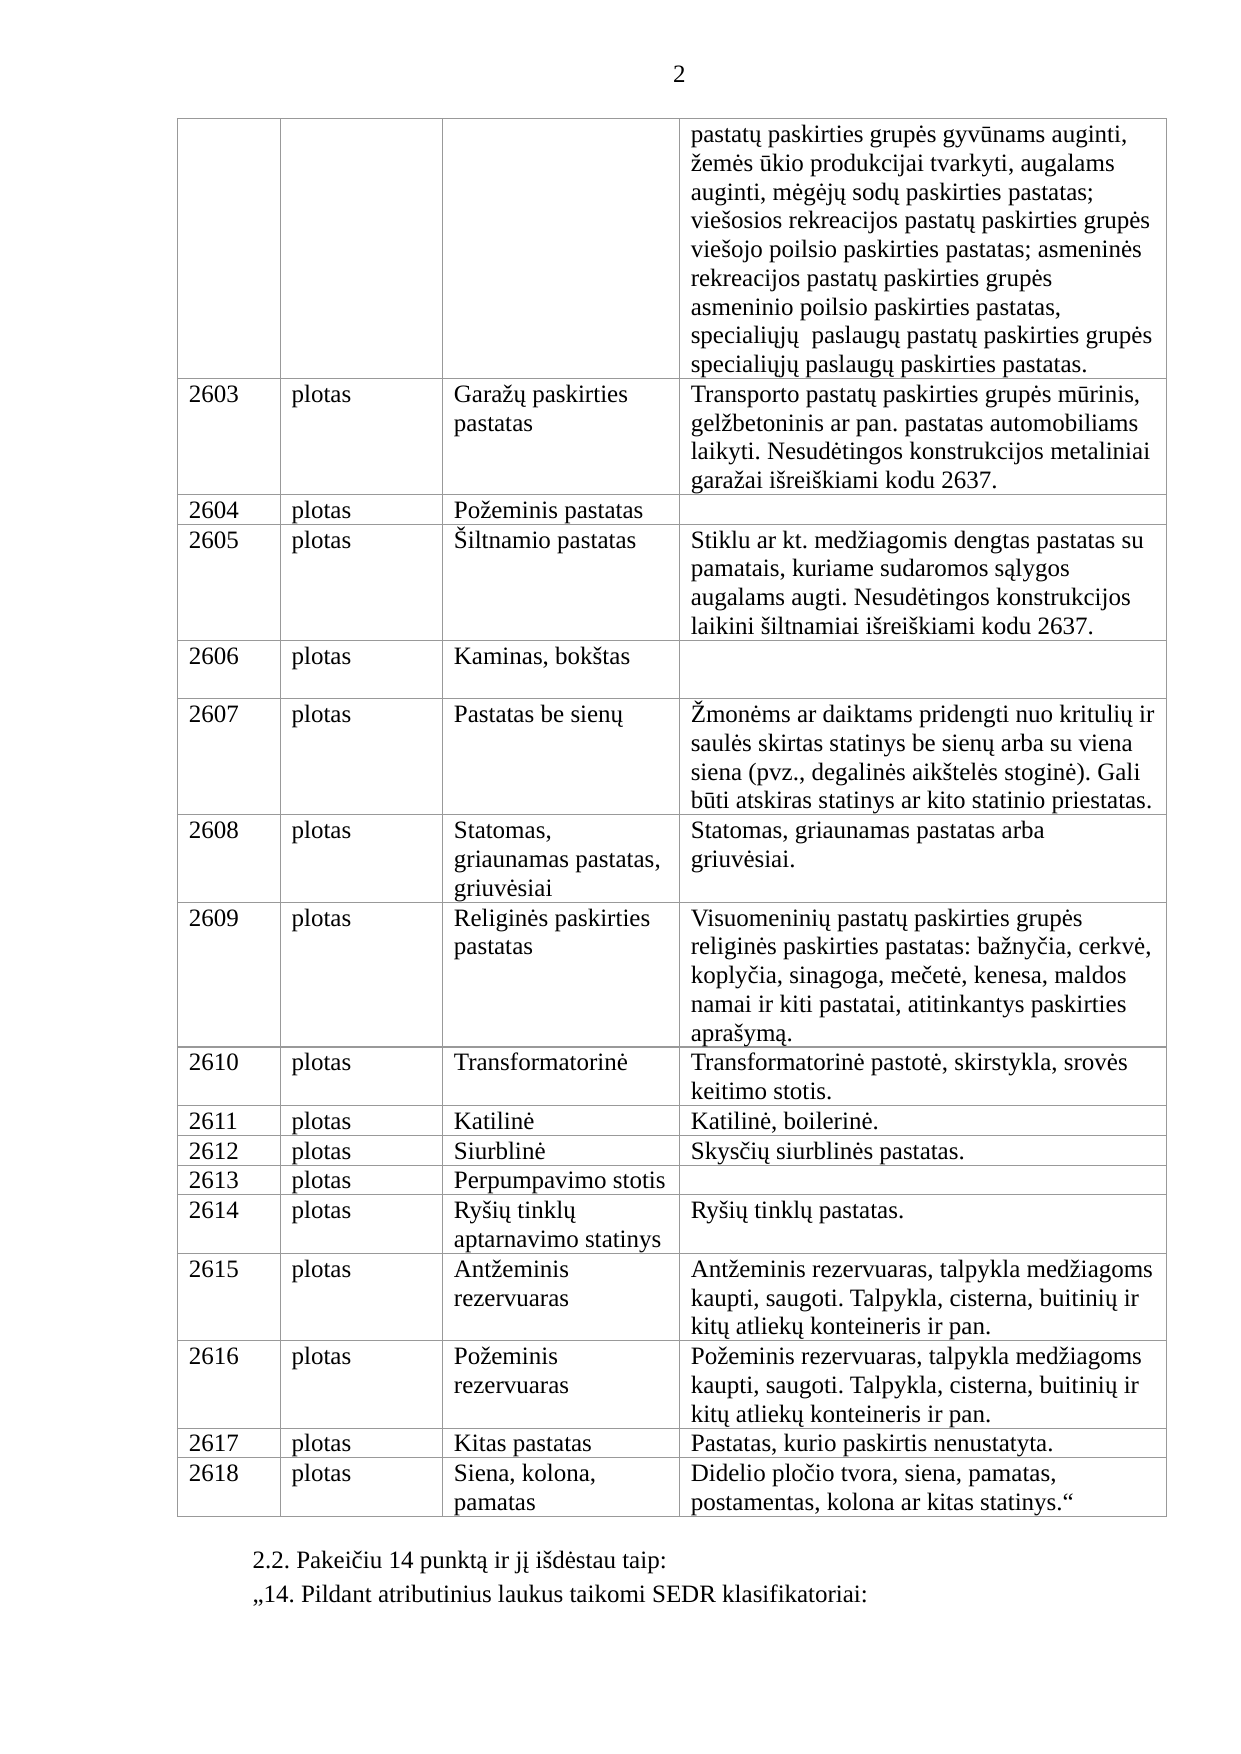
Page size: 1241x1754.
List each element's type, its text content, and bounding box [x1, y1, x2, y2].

table_cell 2618 [178, 1458, 280, 1516]
table_cell Katilinė [443, 1106, 679, 1135]
table_cell plotas [281, 903, 442, 1046]
table_cell Žmonėms ar daiktams pridengti nuo kritulių ir saulės skirtas statinys be sienų arba su viena siena (pvz., degalinės aikštelės stoginė). Gali būti atskiras statinys ar kito statinio priestatas. [680, 699, 1166, 814]
table_cell Požeminis rezervuaras [443, 1341, 679, 1427]
table_cell 2608 [178, 815, 280, 902]
table_cell plotas [281, 1341, 442, 1427]
table_cell plotas [281, 1048, 442, 1105]
table_cell 2614 [178, 1195, 280, 1253]
table_cell [680, 1166, 1166, 1194]
table_cell plotas [281, 1254, 442, 1340]
table_cell Religinės paskirties pastatas [443, 903, 679, 1046]
text 2.2. Pakeičiu 14 punktą ir jį išdėstau taip: [177, 1546, 1181, 1574]
table_cell 2607 [178, 699, 280, 814]
table_cell Transporto pastatų paskirties grupės mūrinis, gelžbetoninis ar pan. pastatas automobiliams laikyti. Nesudėtingos konstrukcijos metaliniai garažai išreiškiami kodu 2637. [680, 379, 1166, 494]
table_cell plotas [281, 379, 442, 494]
table_cell Pastatas be sienų [443, 699, 679, 814]
table_cell Požeminis pastatas [443, 495, 679, 524]
table_cell Ryšių tinklų pastatas. [680, 1195, 1166, 1253]
table_cell 2606 [178, 641, 280, 698]
table_cell Pastatas, kurio paskirtis nenustatyta. [680, 1429, 1166, 1457]
table_cell Skysčių siurblinės pastatas. [680, 1136, 1166, 1164]
table_cell Garažų paskirties pastatas [443, 379, 679, 494]
table_cell 2612 [178, 1136, 280, 1164]
text „14. Pildant atributinius laukus taikomi SEDR klasifikatoriai: [177, 1579, 1181, 1607]
table_cell 2610 [178, 1048, 280, 1105]
table_cell plotas [281, 1195, 442, 1253]
table_cell [443, 119, 679, 378]
table_cell 2613 [178, 1166, 280, 1194]
table_cell Siena, kolona, pamatas [443, 1458, 679, 1516]
table_cell Antžeminis rezervuaras [443, 1254, 679, 1340]
table_cell Stiklu ar kt. medžiagomis dengtas pastatas su pamatais, kuriame sudaromos sąlygos augalams augti. Nesudėtingos konstrukcijos laikini šiltnamiai išreiškiami kodu 2637. [680, 525, 1166, 640]
table_cell Katilinė, boilerinė. [680, 1106, 1166, 1135]
table_cell 2611 [178, 1106, 280, 1135]
table_cell Didelio pločio tvora, siena, pamatas, postamentas, kolona ar kitas statinys.“ [680, 1458, 1166, 1516]
table_cell [680, 495, 1166, 524]
table_cell Siurblinė [443, 1136, 679, 1164]
table_cell 2603 [178, 379, 280, 494]
table_cell 2604 [178, 495, 280, 524]
table_cell plotas [281, 495, 442, 524]
table_cell plotas [281, 641, 442, 698]
table_cell plotas [281, 815, 442, 902]
table_cell Statomas, griaunamas pastatas, griuvėsiai [443, 815, 679, 902]
table_cell Perpumpavimo stotis [443, 1166, 679, 1194]
table_cell plotas [281, 1136, 442, 1164]
table_cell plotas [281, 1106, 442, 1135]
table_cell plotas [281, 525, 442, 640]
table_cell Požeminis rezervuaras, talpykla medžiagoms kaupti, saugoti. Talpykla, cisterna, buitinių ir kitų atliekų konteineris ir pan. [680, 1341, 1166, 1427]
table_cell Transformatorinė pastotė, skirstykla, srovės keitimo stotis. [680, 1048, 1166, 1105]
table_cell plotas [281, 699, 442, 814]
table_cell [178, 119, 280, 378]
table_cell Šiltnamio pastatas [443, 525, 679, 640]
table_cell Visuomeninių pastatų paskirties grupės religinės paskirties pastatas: bažnyčia, cerkvė, koplyčia, sinagoga, mečetė, kenesa, maldos namai ir kiti pastatai, atitinkantys paskirties aprašymą. [680, 903, 1166, 1046]
table_cell [680, 641, 1166, 698]
table_cell Statomas, griaunamas pastatas arba griuvėsiai. [680, 815, 1166, 902]
table_cell [281, 119, 442, 378]
table_cell 2615 [178, 1254, 280, 1340]
table_cell 2605 [178, 525, 280, 640]
table_cell plotas [281, 1458, 442, 1516]
table_cell Kaminas, bokštas [443, 641, 679, 698]
table_cell Kitas pastatas [443, 1429, 679, 1457]
table_cell Transformatorinė [443, 1048, 679, 1105]
table_cell 2617 [178, 1429, 280, 1457]
table_cell plotas [281, 1166, 442, 1194]
table_cell Antžeminis rezervuaras, talpykla medžiagoms kaupti, saugoti. Talpykla, cisterna, buitinių ir kitų atliekų konteineris ir pan. [680, 1254, 1166, 1340]
table_cell Ryšių tinklų aptarnavimo statinys [443, 1195, 679, 1253]
table_cell 2609 [178, 903, 280, 1046]
table_cell plotas [281, 1429, 442, 1457]
table_cell 2616 [178, 1341, 280, 1427]
table_cell pastatų paskirties grupės gyvūnams auginti, žemės ūkio produkcijai tvarkyti, augalams auginti, mėgėjų sodų paskirties pastatas; viešosios rekreacijos pastatų paskirties grupės viešojo poilsio paskirties pastatas; asmeninės rekreacijos pastatų paskirties grupės asmeninio poilsio paskirties pastatas, specialiųjų paslaugų pastatų paskirties grupės specialiųjų paslaugų paskirties pastatas. [680, 119, 1166, 378]
